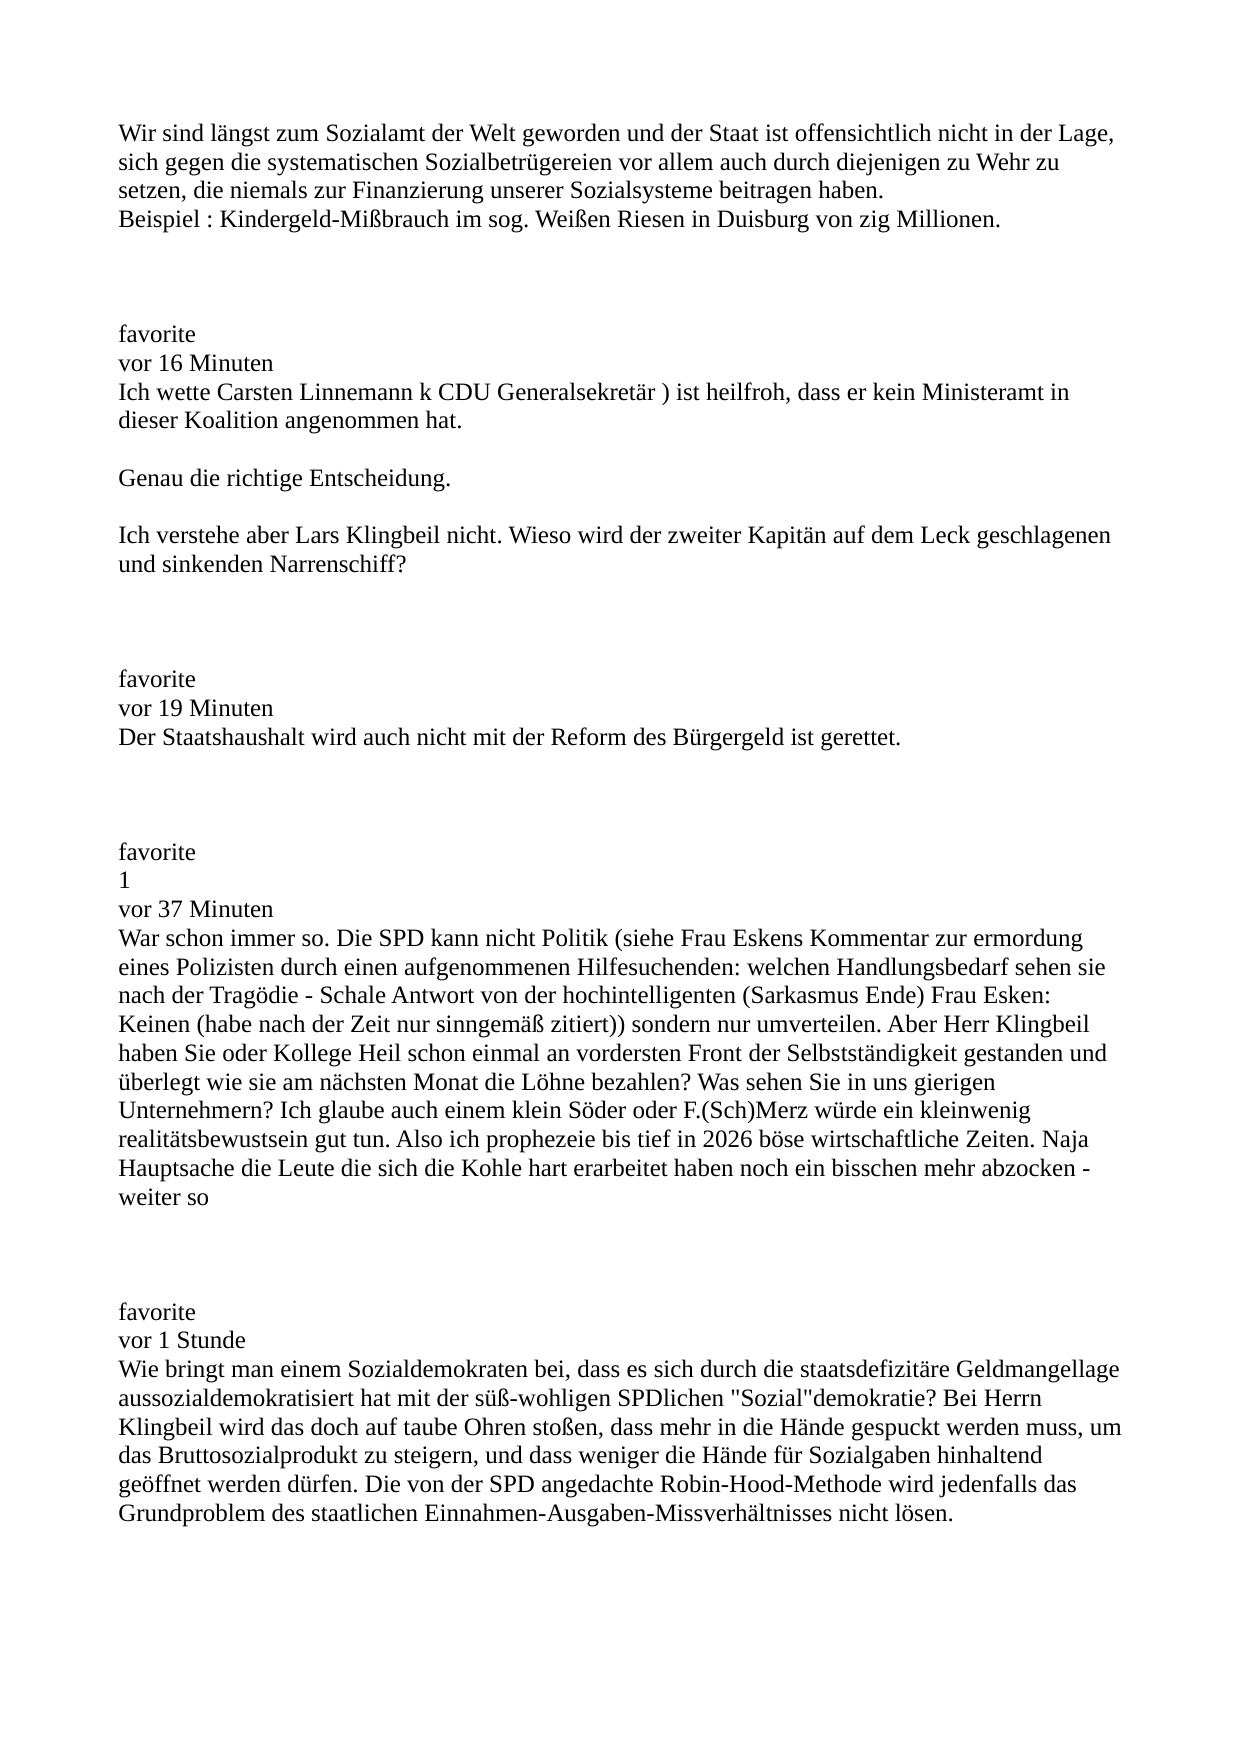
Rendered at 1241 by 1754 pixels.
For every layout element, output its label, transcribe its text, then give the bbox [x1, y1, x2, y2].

text vor 19 Minuten [118, 693, 1122, 722]
text Wir sind längst zum Sozialamt der Welt geworden und der Staat ist offensichtlich nicht in der Lage, sich gegen die systematischen Sozialbetrügereien vor allem auch durch diejenigen zu Wehr zu setzen, die niemals zur Finanzierung unserer Sozialsysteme beitragen haben. [118, 118, 1122, 204]
text 1 [118, 866, 1122, 894]
text favorite [118, 664, 1122, 693]
text vor 1 Stunde [118, 1326, 1122, 1354]
text Beispiel : Kindergeld-Mißbrauch im sog. Weißen Riesen in Duisburg von zig Millionen. [118, 204, 1122, 233]
text Genau die richtige Entscheidung. [118, 463, 1122, 492]
text favorite [118, 837, 1122, 866]
text War schon immer so. Die SPD kann nicht Politik (siehe Frau Eskens Kommentar zur ermordung eines Polizisten durch einen aufgenommenen Hilfesuchenden: welchen Handlungsbedarf sehen sie nach der Tragödie - Schale Antwort von der hochintelligenten (Sarkasmus Ende) Frau Esken: Keinen (habe nach der Zeit nur sinngemäß zitiert)) sondern nur umverteilen. Aber Herr Klingbeil haben Sie oder Kollege Heil schon einmal an vordersten Front der Selbstständigkeit gestanden und überlegt wie sie am nächsten Monat die Löhne bezahlen? Was sehen Sie in uns gierigen Unternehmern? Ich glaube auch einem klein Söder oder F.(Sch)Merz würde ein kleinwenig realitätsbewustsein gut tun. Also ich prophezeie bis tief in 2026 böse wirtschaftliche Zeiten. Naja Hauptsache die Leute die sich die Kohle hart erarbeitet haben noch ein bisschen mehr abzocken - weiter so [118, 923, 1122, 1211]
text vor 16 Minuten [118, 348, 1122, 377]
text favorite [118, 319, 1122, 348]
text Ich wette Carsten Linnemann k CDU Generalsekretär ) ist heilfroh, dass er kein Ministeramt in dieser Koalition angenommen hat. [118, 377, 1122, 434]
text Der Staatshaushalt wird auch nicht mit der Reform des Bürgergeld ist gerettet. [118, 722, 1122, 751]
text vor 37 Minuten [118, 894, 1122, 923]
text favorite [118, 1297, 1122, 1326]
text Ich verstehe aber Lars Klingbeil nicht. Wieso wird der zweiter Kapitän auf dem Leck geschlagenen und sinkenden Narrenschiff? [118, 521, 1122, 578]
text Wie bringt man einem Sozialdemokraten bei, dass es sich durch die staatsdefizitäre Geldmangellage aussozialdemokratisiert hat mit der süß-wohligen SPDlichen "Sozial"demokratie? Bei Herrn Klingbeil wird das doch auf taube Ohren stoßen, dass mehr in die Hände gespuckt werden muss, um das Bruttosozialprodukt zu steigern, und dass weniger die Hände für Sozialgaben hinhaltend geöffnet werden dürfen. Die von der SPD angedachte Robin-Hood-Methode wird jedenfalls das Grundproblem des staatlichen Einnahmen-Ausgaben-Missverhältnisses nicht lösen. [118, 1354, 1122, 1527]
